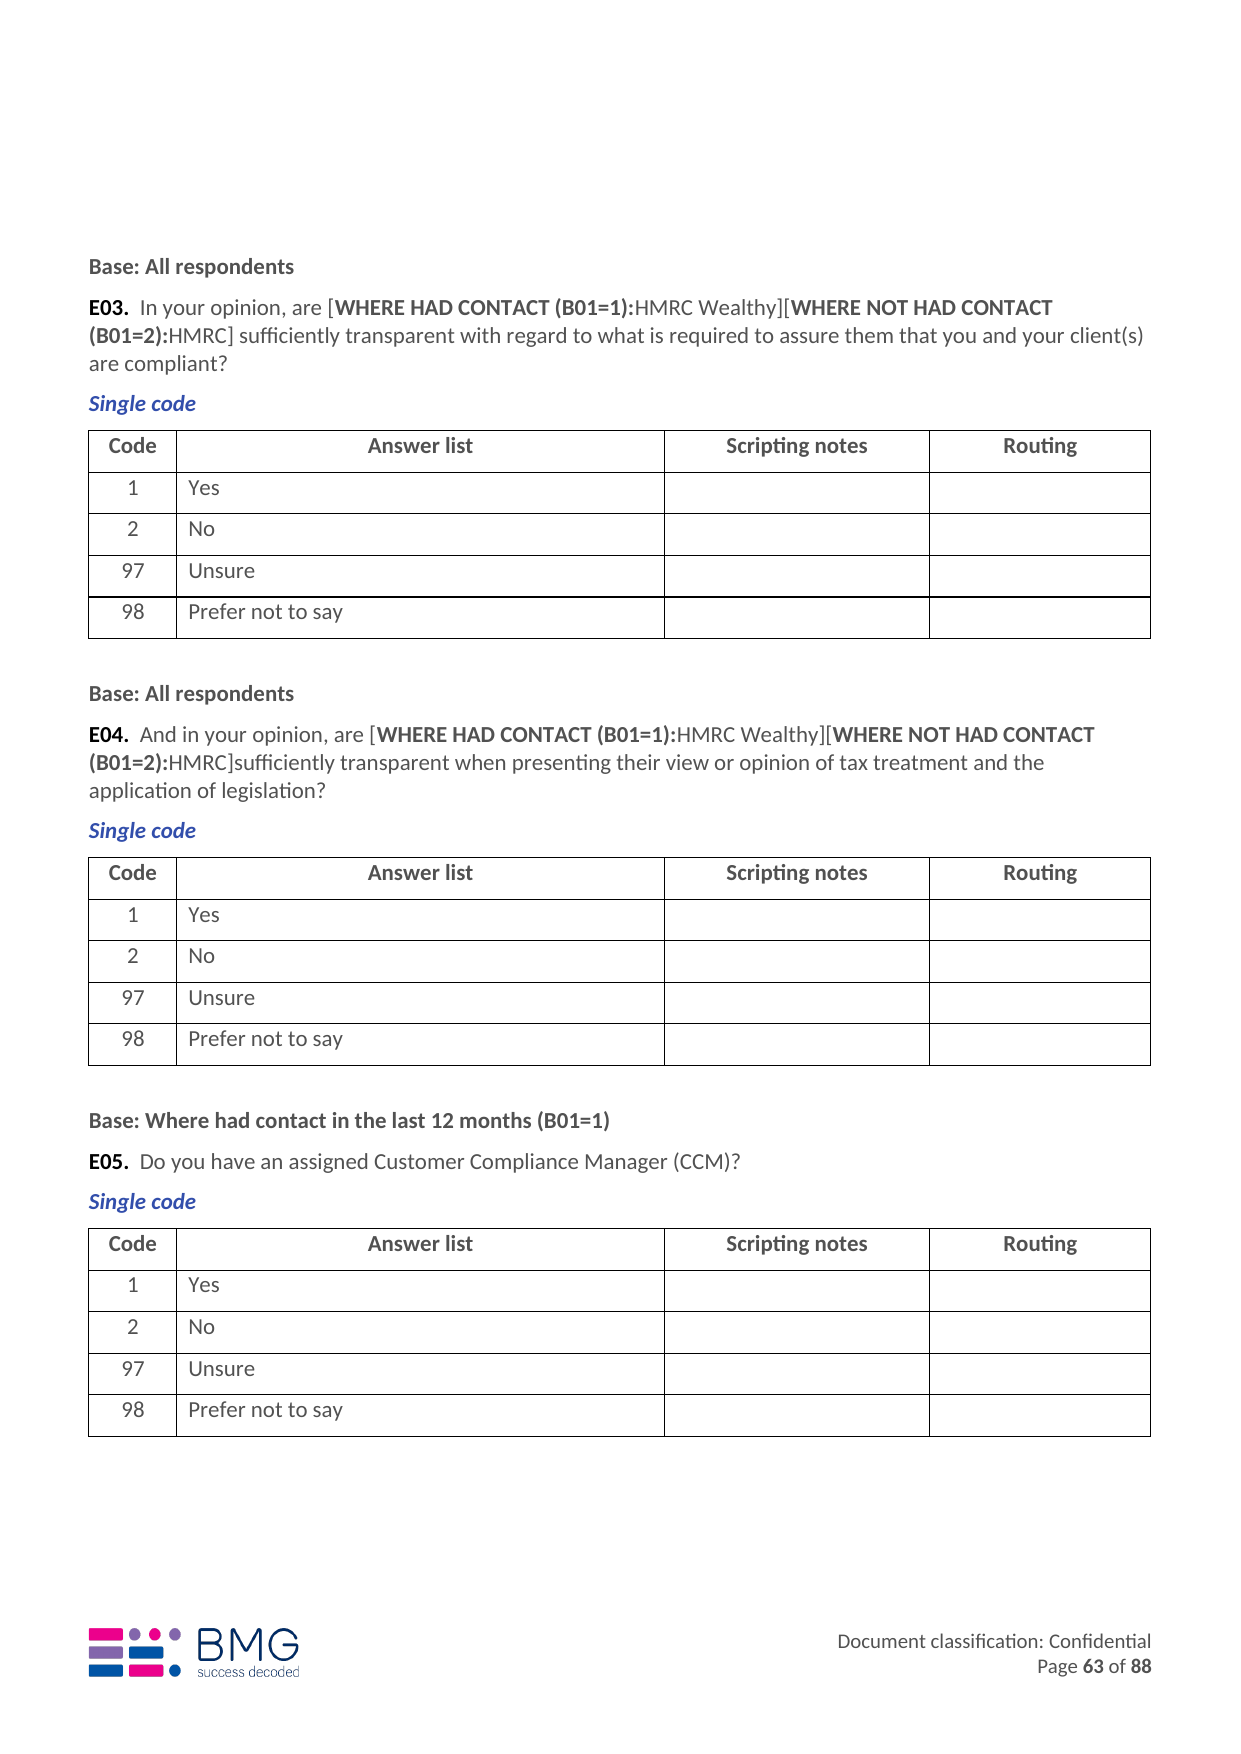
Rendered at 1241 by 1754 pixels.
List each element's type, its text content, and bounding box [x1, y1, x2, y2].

table_header Scripting notes [665, 1229, 929, 1269]
table_cell No [177, 941, 664, 982]
table_cell [930, 1312, 1150, 1353]
table_cell [930, 1354, 1150, 1394]
table_cell [930, 1024, 1150, 1065]
table_cell 98 [89, 1395, 176, 1436]
table_cell 98 [89, 1024, 176, 1065]
table_header Answer list [177, 858, 664, 899]
table_cell No [177, 1312, 664, 1353]
table_cell [665, 941, 929, 982]
table_cell Yes [177, 1271, 664, 1311]
table_cell 98 [89, 598, 176, 638]
table_cell 2 [89, 514, 176, 555]
table_cell [930, 598, 1150, 638]
table_cell [665, 1395, 929, 1436]
table_cell [665, 1312, 929, 1353]
table_cell 1 [89, 473, 176, 513]
table_header Routing [930, 858, 1150, 899]
text E05. Do you have an assigned Customer Compliance Manager (CCM)? [89, 1147, 1152, 1175]
table_cell 97 [89, 1354, 176, 1394]
table_cell Unsure [177, 983, 664, 1023]
table_cell Prefer not to say [177, 598, 664, 638]
text Single code [89, 817, 1152, 844]
table_header Answer list [177, 1229, 664, 1269]
table_cell [930, 473, 1150, 513]
table_cell [930, 983, 1150, 1023]
table_cell [665, 514, 929, 555]
text Single code [89, 1187, 1152, 1216]
text E03. In your opinion, are [WHERE HAD CONTACT (B01=1):HMRC Wealthy][WHERE NOT HAD CONTACT (B01=2):HMRC] sufficiently transparent with regard to what is required to assure them that you and your client(s) are compliant? [89, 293, 1152, 377]
table_cell [930, 941, 1150, 982]
table_cell [665, 900, 929, 940]
table_cell [665, 1271, 929, 1311]
table_cell [665, 598, 929, 638]
table_header Code [89, 858, 176, 899]
table_cell Yes [177, 900, 664, 940]
text Single code [89, 389, 1152, 418]
table_cell [930, 514, 1150, 555]
table_cell No [177, 514, 664, 555]
table_cell Unsure [177, 556, 664, 596]
table_cell [930, 1271, 1150, 1311]
text Base: All respondents [89, 679, 1152, 707]
table_cell Unsure [177, 1354, 664, 1394]
table_header Scripting notes [665, 431, 929, 472]
table_cell [930, 556, 1150, 596]
table_cell Prefer not to say [177, 1024, 664, 1065]
table_cell [665, 983, 929, 1023]
table_cell [665, 1024, 929, 1065]
text Base: All respondents [89, 252, 1152, 281]
table_cell [665, 556, 929, 596]
table_cell [665, 1354, 929, 1394]
table_cell 97 [89, 983, 176, 1023]
table_cell Yes [177, 473, 664, 513]
table_header Routing [930, 431, 1150, 472]
table_cell 1 [89, 1271, 176, 1311]
table_cell 2 [89, 941, 176, 982]
table_cell 97 [89, 556, 176, 596]
table_header Routing [930, 1229, 1150, 1269]
table_header Scripting notes [665, 858, 929, 899]
table_header Code [89, 1229, 176, 1269]
table_cell Prefer not to say [177, 1395, 664, 1436]
text Base: Where had contact in the last 12 months (B01=1) [89, 1106, 1152, 1134]
table_header Code [89, 431, 176, 472]
text E04. And in your opinion, are [WHERE HAD CONTACT (B01=1):HMRC Wealthy][WHERE NOT HAD CONTACT (B01=2):HMRC]sufficiently transparent when presenting their view or opinion of tax treatment and the application of legislation? [89, 720, 1152, 804]
table_cell 1 [89, 900, 176, 940]
table_header Answer list [177, 431, 664, 472]
table_cell [930, 900, 1150, 940]
table_cell [930, 1395, 1150, 1436]
table_cell [665, 473, 929, 513]
table_cell 2 [89, 1312, 176, 1353]
